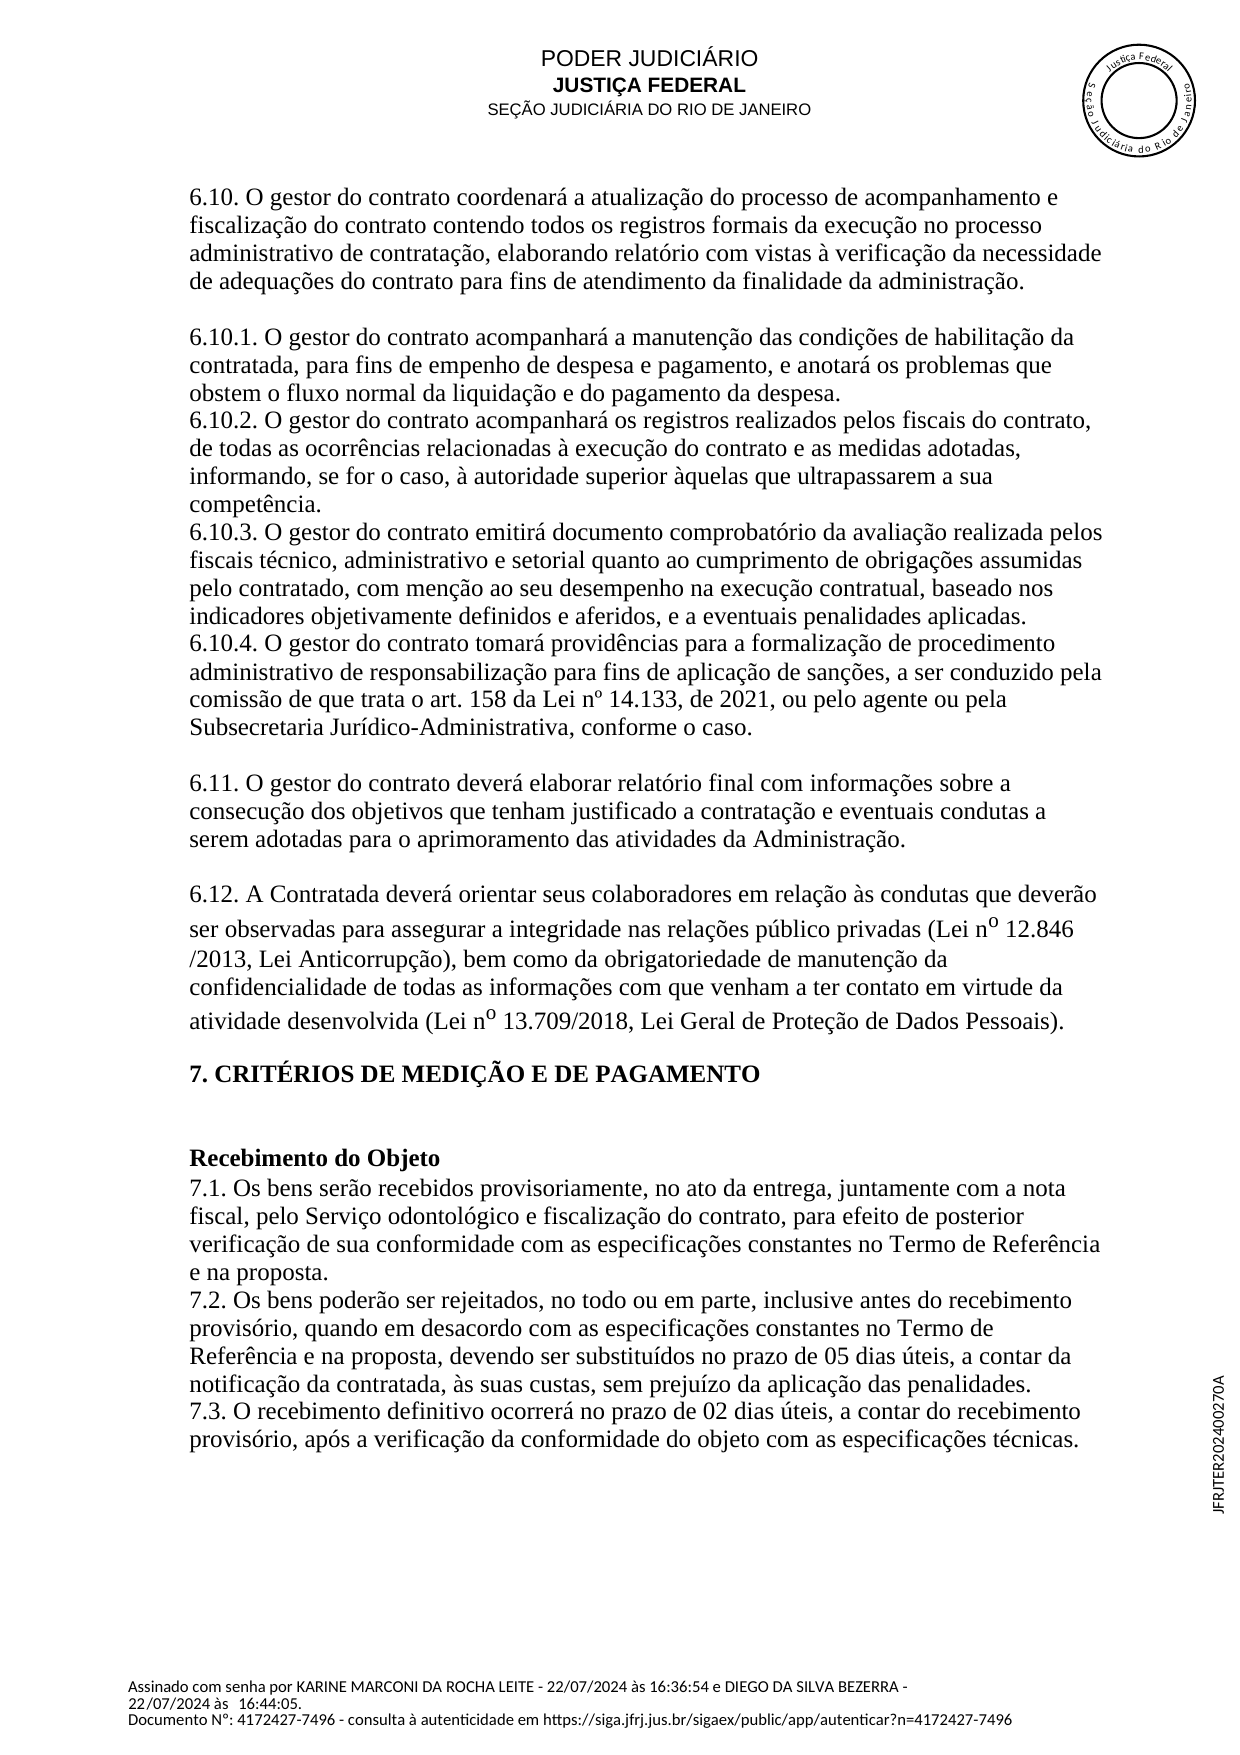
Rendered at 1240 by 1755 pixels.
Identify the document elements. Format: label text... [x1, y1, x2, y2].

text 6.10.1. O gestor do contrato acompanhará a manutenção das condições de habilitação da contratada, para fins de empenho de despesa e pagamento, e anotará os problemas que obstem o fluxo normal da liquidação e do pagamento da despesa. [189, 323, 1103, 407]
text 6.10.2. O gestor do contrato acompanhará os registros realizados pelos fiscais do contrato, de todas as ocorrências relacionadas à execução do contrato e as medidas adotadas, informando, se for o caso, à autoridade superior àquelas que ultrapassarem a sua competência. [189, 407, 1103, 518]
text 7. CRITÉRIOS DE MEDIÇÃO E DE PAGAMENTO [189, 1059, 1122, 1088]
text 6.10.4. O gestor do contrato tomará providências para a formalização de procedimento administrativo de responsabilização para fins de aplicação de sanções, a ser conduzido pela comissão de que trata o art. 158 da Lei nº 14.133, de 2021, ou pelo agente ou pela Subsecretaria Jurídico-Administrativa, conforme o caso. [189, 630, 1103, 741]
text 6.10.3. O gestor do contrato emitirá documento comprobatório da avaliação realizada pelos fiscais técnico, administrativo e setorial quanto ao cumprimento de obrigações assumidas pelo contratado, com menção ao seu desempenho na execução contratual, baseado nos indicadores objetivamente definidos e aferidos, e a eventuais penalidades aplicadas. [189, 518, 1103, 630]
text /2013, Lei Anticorrupção), bem como da obrigatoriedade de manutenção da confidencialidade de todas as informações com que venham a ter contato em virtude da atividade desenvolvida (Lei no 13.709/2018, Lei Geral de Proteção de Dados Pessoais). [189, 945, 1103, 1037]
text 7.1. Os bens serão recebidos provisoriamente, no ato da entrega, juntamente com a nota fiscal, pelo Serviço odontológico e fiscalização do contrato, para efeito de posterior verificação de sua conformidade com as especificações constantes no Termo de Referência e na proposta. [189, 1174, 1103, 1286]
text 6.10. O gestor do contrato coordenará a atualização do processo de acompanhamento e fiscalização do contrato contendo todos os registros formais da execução no processo administrativo de contratação, elaborando relatório com vistas à verificação da necessidade de adequações do contrato para fins de atendimento da finalidade da administração. [189, 183, 1103, 295]
subtitle Recebimento do Objeto [189, 1143, 1122, 1172]
text 6.12. A Contratada deverá orientar seus colaboradores em relação às condutas que deverão ser observadas para assegurar a integridade nas relações público privadas (Lei no 12.846 [189, 881, 1103, 944]
text 7.2. Os bens poderão ser rejeitados, no todo ou em parte, inclusive antes do recebimento provisório, quando em desacordo com as especificações constantes no Termo de Referência e na proposta, devendo ser substituídos no prazo de 05 dias úteis, a contar da notificação da contratada, às suas custas, sem prejuízo da aplicação das penalidades. [189, 1286, 1103, 1397]
text 6.11. O gestor do contrato deverá elaborar relatório final com informações sobre a consecução dos objetivos que tenham justificado a contratação e eventuais condutas a serem adotadas para o aprimoramento das atividades da Administração. [189, 769, 1103, 853]
text 7.3. O recebimento definitivo ocorrerá no prazo de 02 dias úteis, a contar do recebimento provisório, após a verificação da conformidade do objeto com as especificações técnicas. [189, 1397, 1103, 1453]
